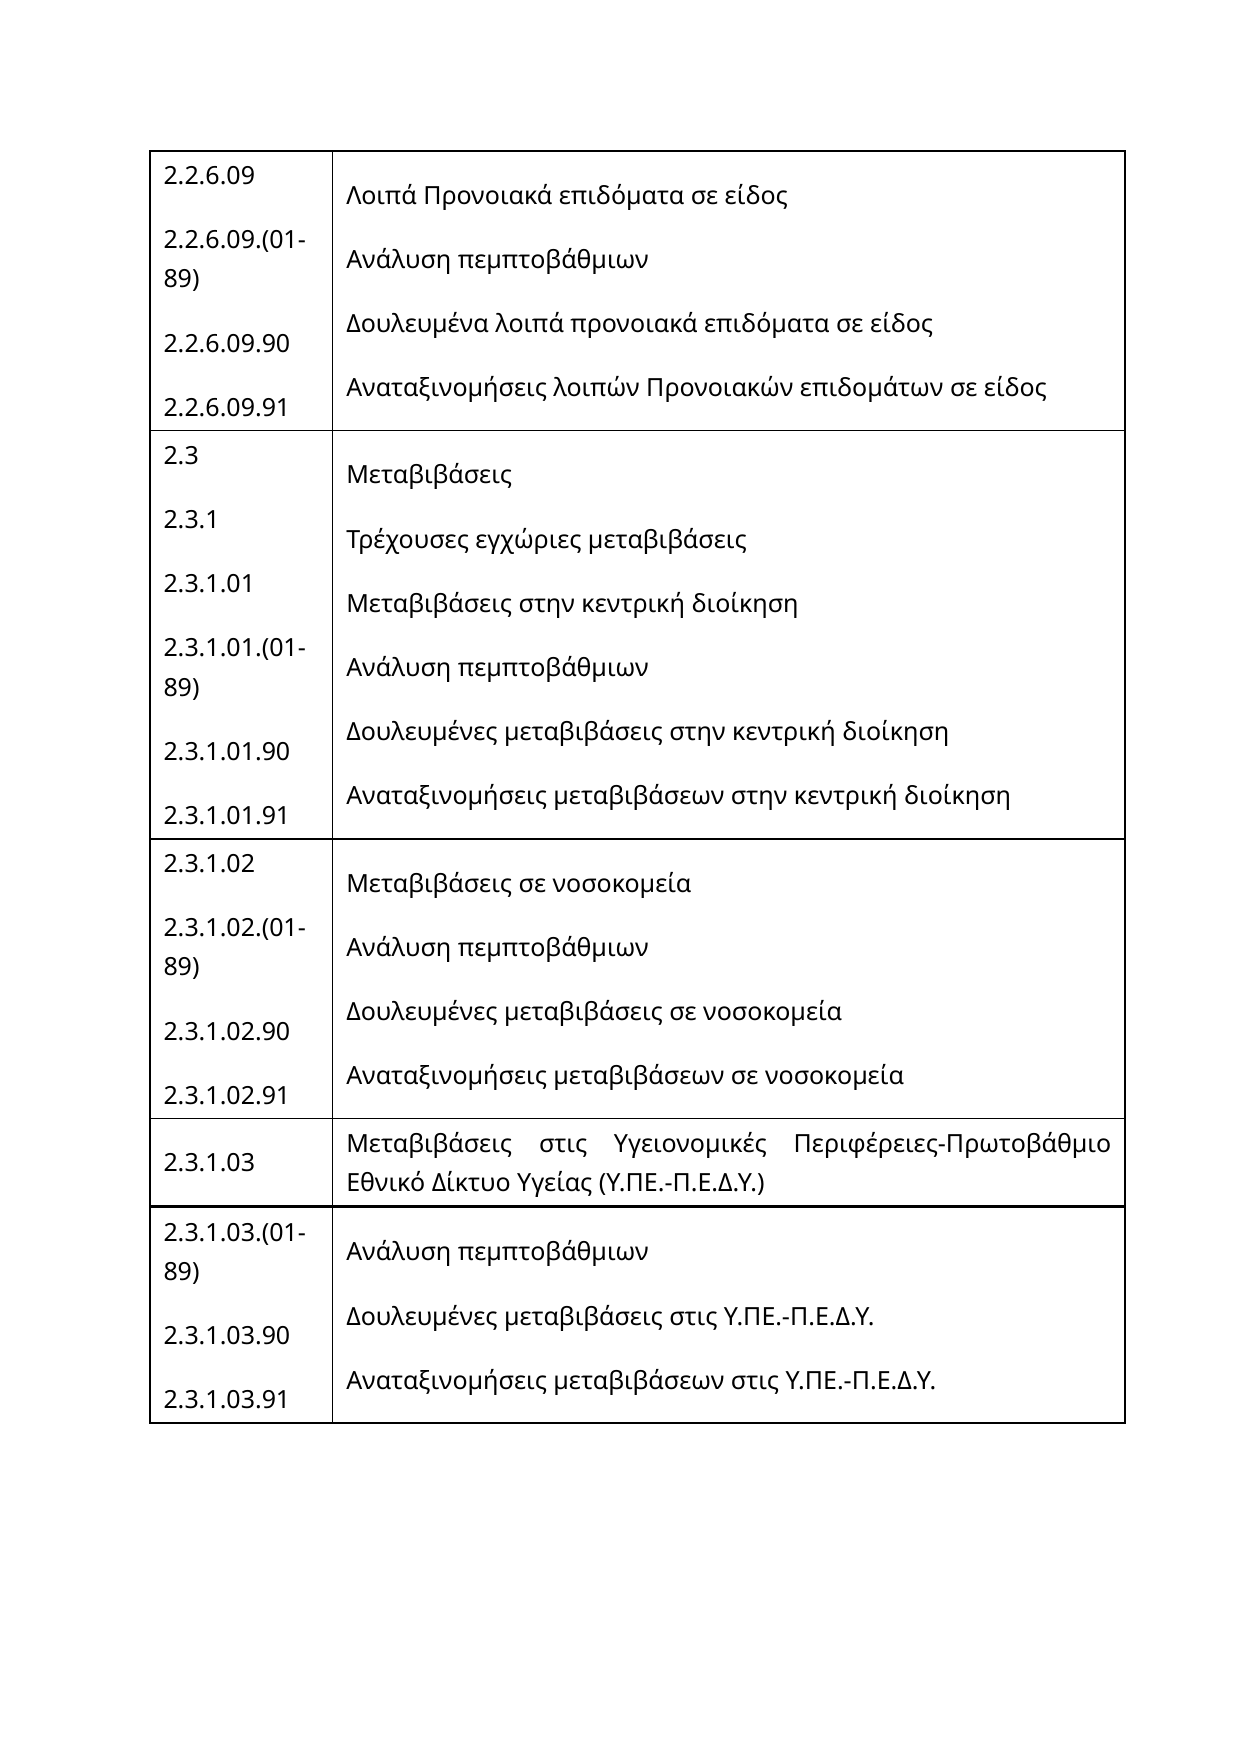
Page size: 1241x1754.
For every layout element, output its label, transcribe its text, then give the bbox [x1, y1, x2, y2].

table_cell Μεταβιβάσεις Τρέχουσες εγχώριες μεταβιβάσεις Μεταβιβάσεις στην κεντρική διοίκηση Ανάλυση πεμπτοβάθμιων Δουλευμένες μεταβιβάσεις στην κεντρική διοίκηση Αναταξινομήσεις μεταβιβάσεων στην κεντρική διοίκηση [333, 431, 1124, 838]
table_cell Λοιπά Προνοιακά επιδόματα σε είδος Ανάλυση πεμπτοβάθμιων Δουλευμένα λοιπά προνοιακά επιδόματα σε είδος Αναταξινομήσεις λοιπών Προνοιακών επιδομάτων σε είδος [333, 152, 1124, 430]
table_cell Μεταβιβάσεις στις Υγειονομικές Περιφέρειες-Πρωτοβάθμιο Εθνικό Δίκτυο Υγείας (Υ.ΠΕ.-Π.Ε.Δ.Υ.) [333, 1119, 1124, 1205]
table_header 2.3.1.03.(01-89) 2.3.1.03.90 2.3.1.03.91 [151, 1208, 332, 1422]
table_cell 2.2.6.09 2.2.6.09.(01-89) 2.2.6.09.90 2.2.6.09.91 [151, 152, 332, 430]
table_cell 2.3.1.02 2.3.1.02.(01-89) 2.3.1.02.90 2.3.1.02.91 [151, 840, 332, 1118]
table_cell 2.3 2.3.1 2.3.1.01 2.3.1.01.(01-89) 2.3.1.01.90 2.3.1.01.91 [151, 431, 332, 838]
table_cell Μεταβιβάσεις σε νοσοκομεία Ανάλυση πεμπτοβάθμιων Δουλευμένες μεταβιβάσεις σε νοσοκομεία Αναταξινομήσεις μεταβιβάσεων σε νοσοκομεία [333, 840, 1124, 1118]
table_cell 2.3.1.03 [151, 1119, 332, 1205]
table_header Ανάλυση πεμπτοβάθμιων Δουλευμένες μεταβιβάσεις στις Υ.ΠΕ.-Π.Ε.Δ.Υ. Αναταξινομήσεις μεταβιβάσεων στις Υ.ΠΕ.-Π.Ε.Δ.Υ. [333, 1208, 1124, 1422]
